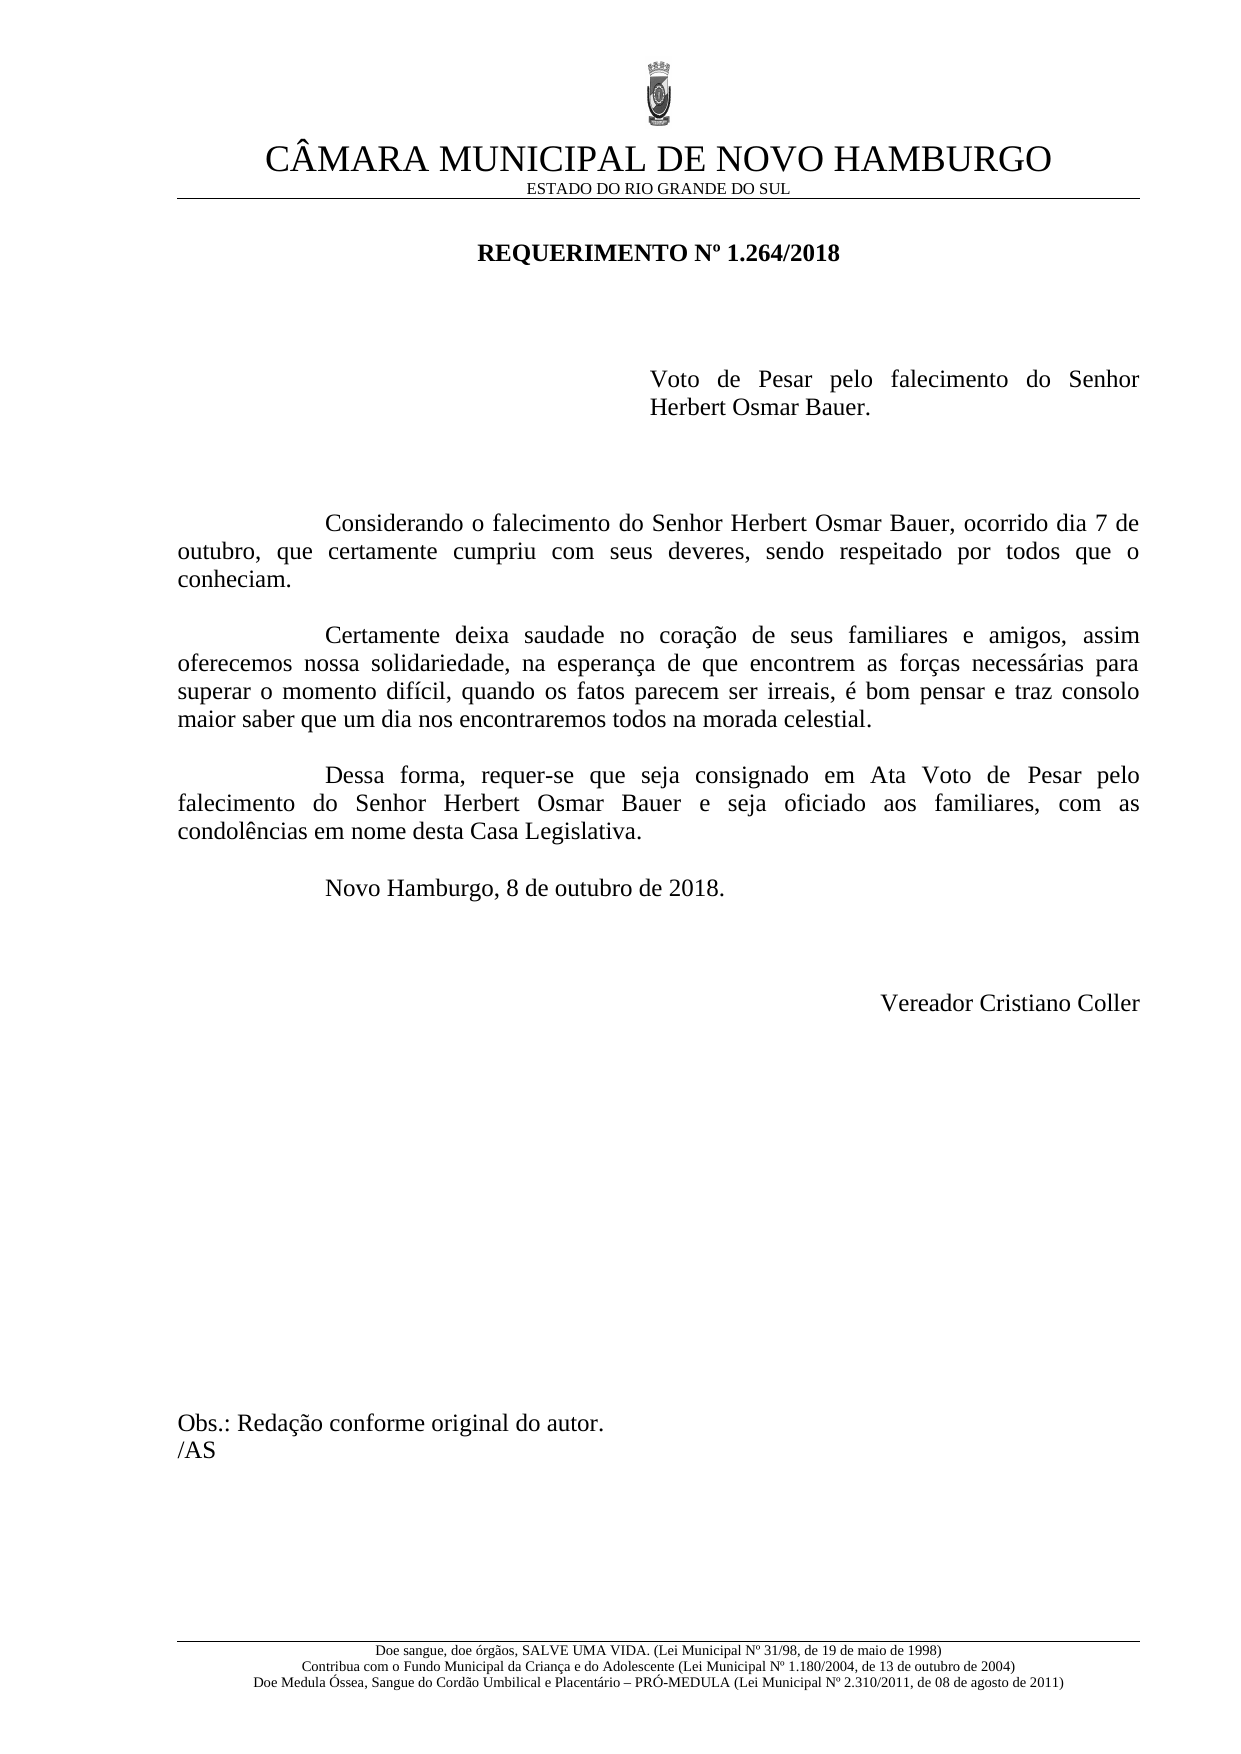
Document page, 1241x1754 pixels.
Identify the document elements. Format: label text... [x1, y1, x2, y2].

text /AS [177, 1436, 1140, 1464]
text Certamente deixa saudade no coração de seus familiares e amigos, assim oferecemos nossa solidariedade, na esperança de que encontrem as forças necessárias para superar o momento difícil, quando os fatos parecem ser irreais, é bom pensar e traz consolo maior saber que um dia nos encontraremos todos na morada celestial. [177, 622, 1140, 732]
text Vereador Cristiano Coller [177, 989, 1140, 1016]
text Considerando o falecimento do Senhor Herbert Osmar Bauer, ocorrido dia 7 de outubro, que certamente cumpriu com seus deveres, sendo respeitado por todos que o conheciam. [177, 509, 1140, 592]
title REQUERIMENTO Nº 1.264/2018 [177, 239, 1140, 266]
text Novo Hamburgo, 8 de outubro de 2018. [177, 874, 1140, 902]
text Obs.: Redação conforme original do autor. [177, 1409, 1140, 1436]
text Dessa forma, requer-se que seja consignado em Ata Voto de Pesar pelo falecimento do Senhor Herbert Osmar Bauer e seja oficiado aos familiares, com as condolências em nome desta Casa Legislativa. [177, 762, 1140, 845]
text Voto de Pesar pelo falecimento do Senhor Herbert Osmar Bauer. [649, 365, 1140, 421]
